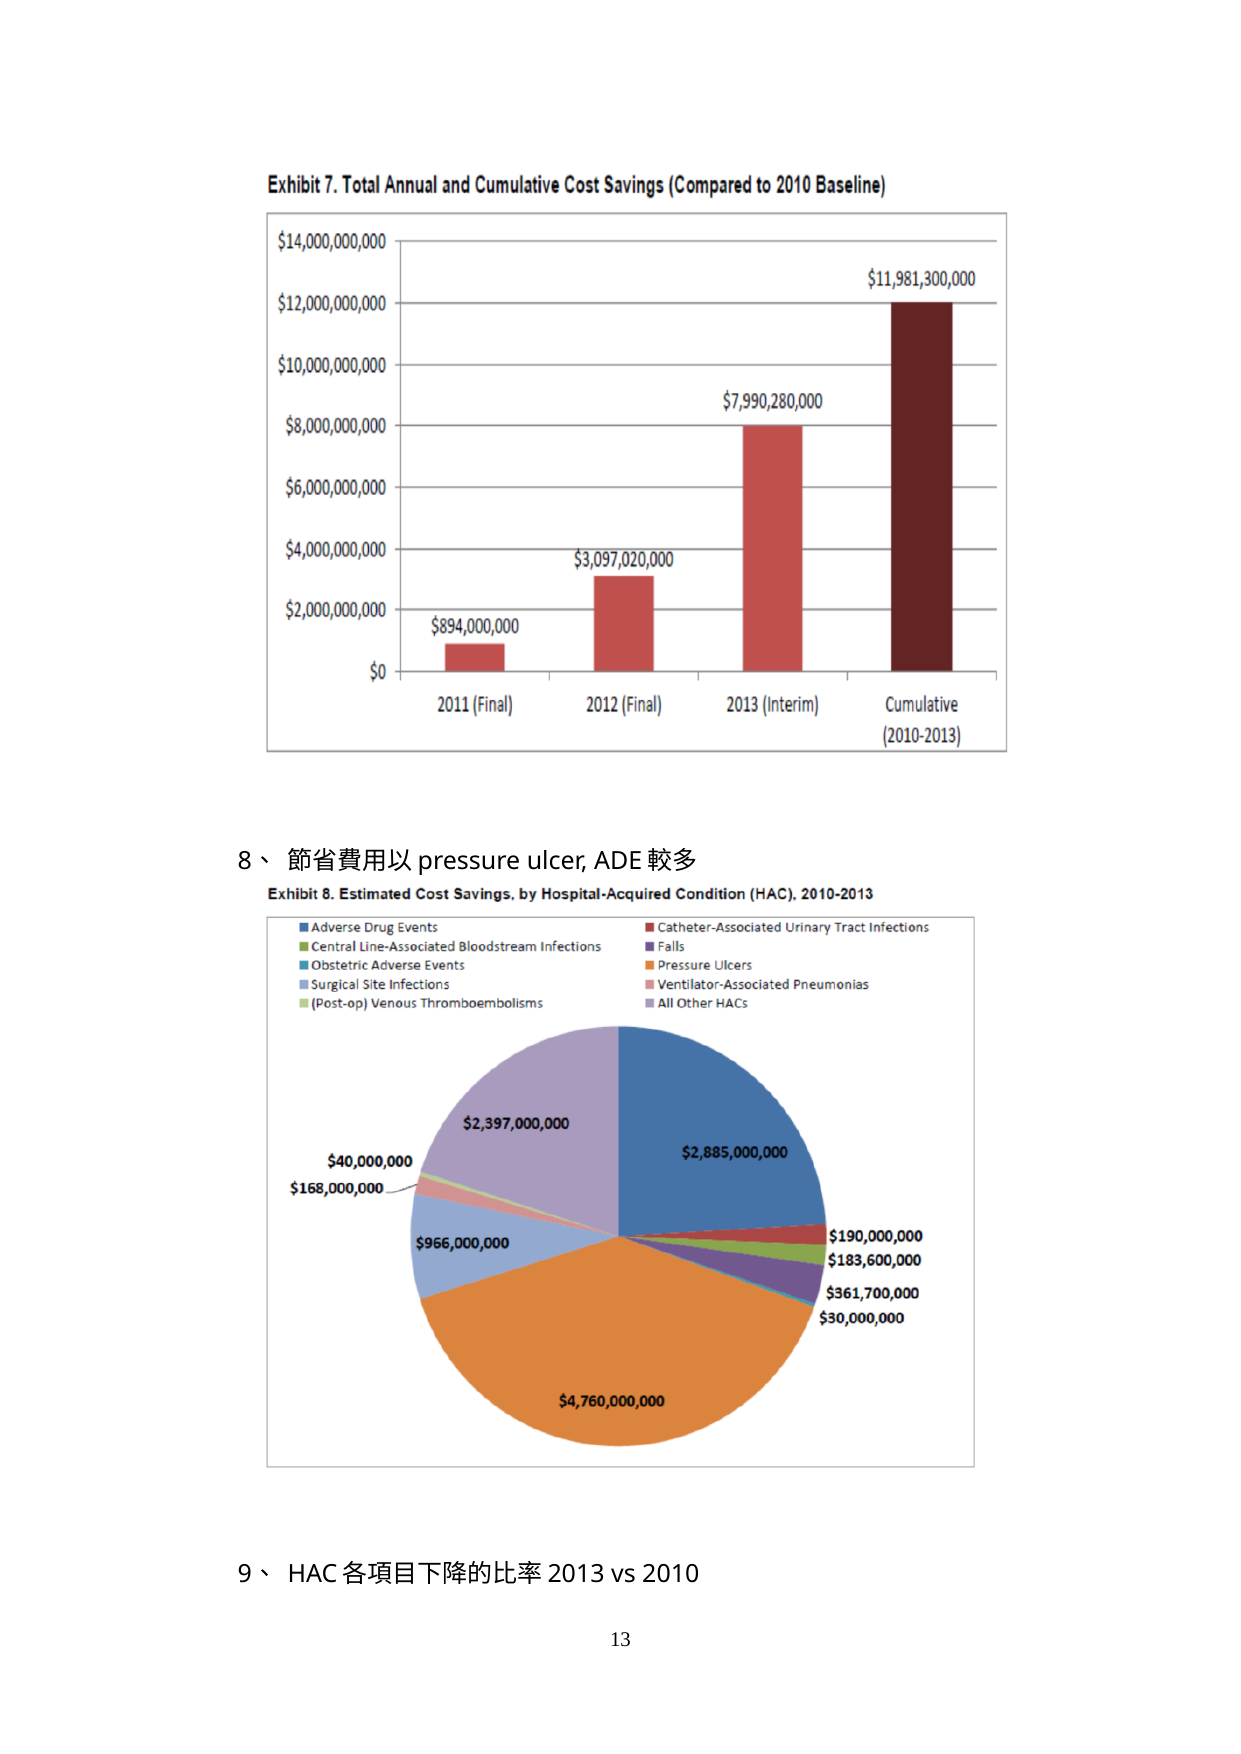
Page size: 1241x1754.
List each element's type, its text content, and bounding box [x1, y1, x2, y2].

list 節省費用以pressure ulcer, ADE較多 [237, 839, 1053, 877]
picture [245, 877, 995, 1491]
list HAC各項目下降的比率2013 vs 2010 [237, 1552, 1053, 1589]
picture [245, 164, 1039, 781]
